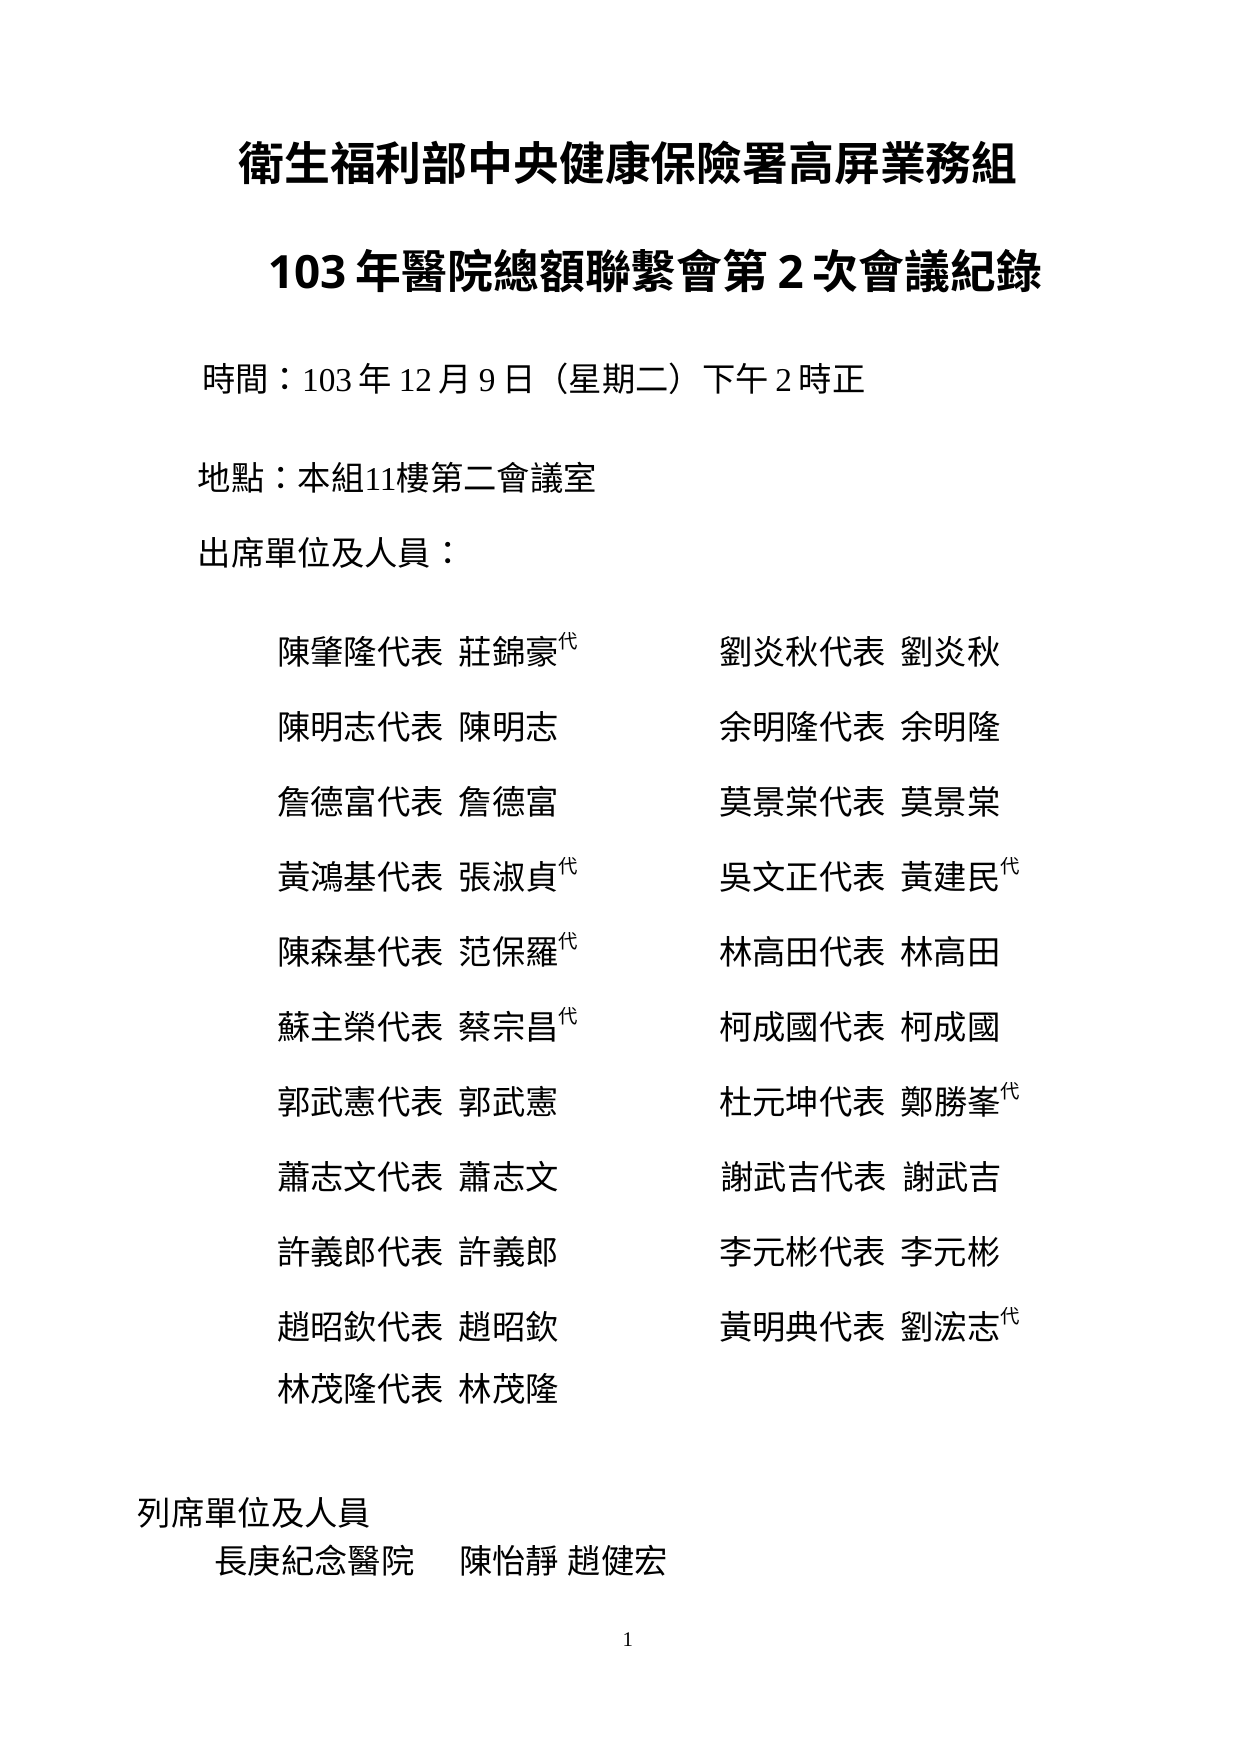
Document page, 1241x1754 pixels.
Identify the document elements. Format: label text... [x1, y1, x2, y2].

table_cell 陳明志代表 陳明志 [266, 687, 708, 762]
table_cell 余明隆代表 余明隆 [708, 687, 1128, 762]
table_header 陳肇隆代表 莊錦豪代 [266, 612, 708, 687]
table_cell 莫景棠代表 莫景棠 [708, 762, 1128, 837]
table_cell 許義郎代表 許義郎 [266, 1212, 708, 1287]
table_cell 蘇主榮代表 蔡宗昌代 [266, 987, 708, 1062]
table_header 劉炎秋代表 劉炎秋 [708, 612, 1128, 687]
table_cell 陳森基代表 范保羅代 [266, 912, 708, 987]
table_cell 趙昭欽代表 趙昭欽 [266, 1287, 708, 1362]
table_cell 林茂隆代表 林茂隆 [266, 1362, 708, 1412]
text 長庚紀念醫院 陳怡靜 趙健宏 [148, 1535, 1045, 1583]
table_cell [708, 1362, 1128, 1412]
text 出席單位及人員： [148, 513, 1107, 588]
table_cell 杜元坤代表 鄭勝峯代 [708, 1062, 1128, 1137]
table_cell 詹德富代表 詹德富 [266, 762, 708, 837]
table_cell 謝武吉代表 謝武吉 [708, 1137, 1128, 1212]
table_cell 李元彬代表 李元彬 [708, 1212, 1128, 1287]
text 列席單位及人員 [138, 1487, 1045, 1535]
subtitle 時間：103年12月9日（星期二）下午2時正 [202, 339, 1107, 414]
table_cell 柯成國代表 柯成國 [708, 987, 1128, 1062]
subtitle 衛生福利部中央健康保險署高屏業務組 [148, 123, 1107, 198]
table_cell 蕭志文代表 蕭志文 [266, 1137, 708, 1212]
table_cell 林高田代表 林高田 [708, 912, 1128, 987]
subtitle 103年醫院總額聯繫會第2次會議紀錄 [202, 231, 1107, 306]
text 地點：本組11樓第二會議室 [148, 438, 1107, 513]
table_cell 郭武憲代表 郭武憲 [266, 1062, 708, 1137]
table_cell 吳文正代表 黃建民代 [708, 837, 1128, 912]
table_cell 黃明典代表 劉浤志代 [708, 1287, 1128, 1362]
table_cell 黃鴻基代表 張淑貞代 [266, 837, 708, 912]
